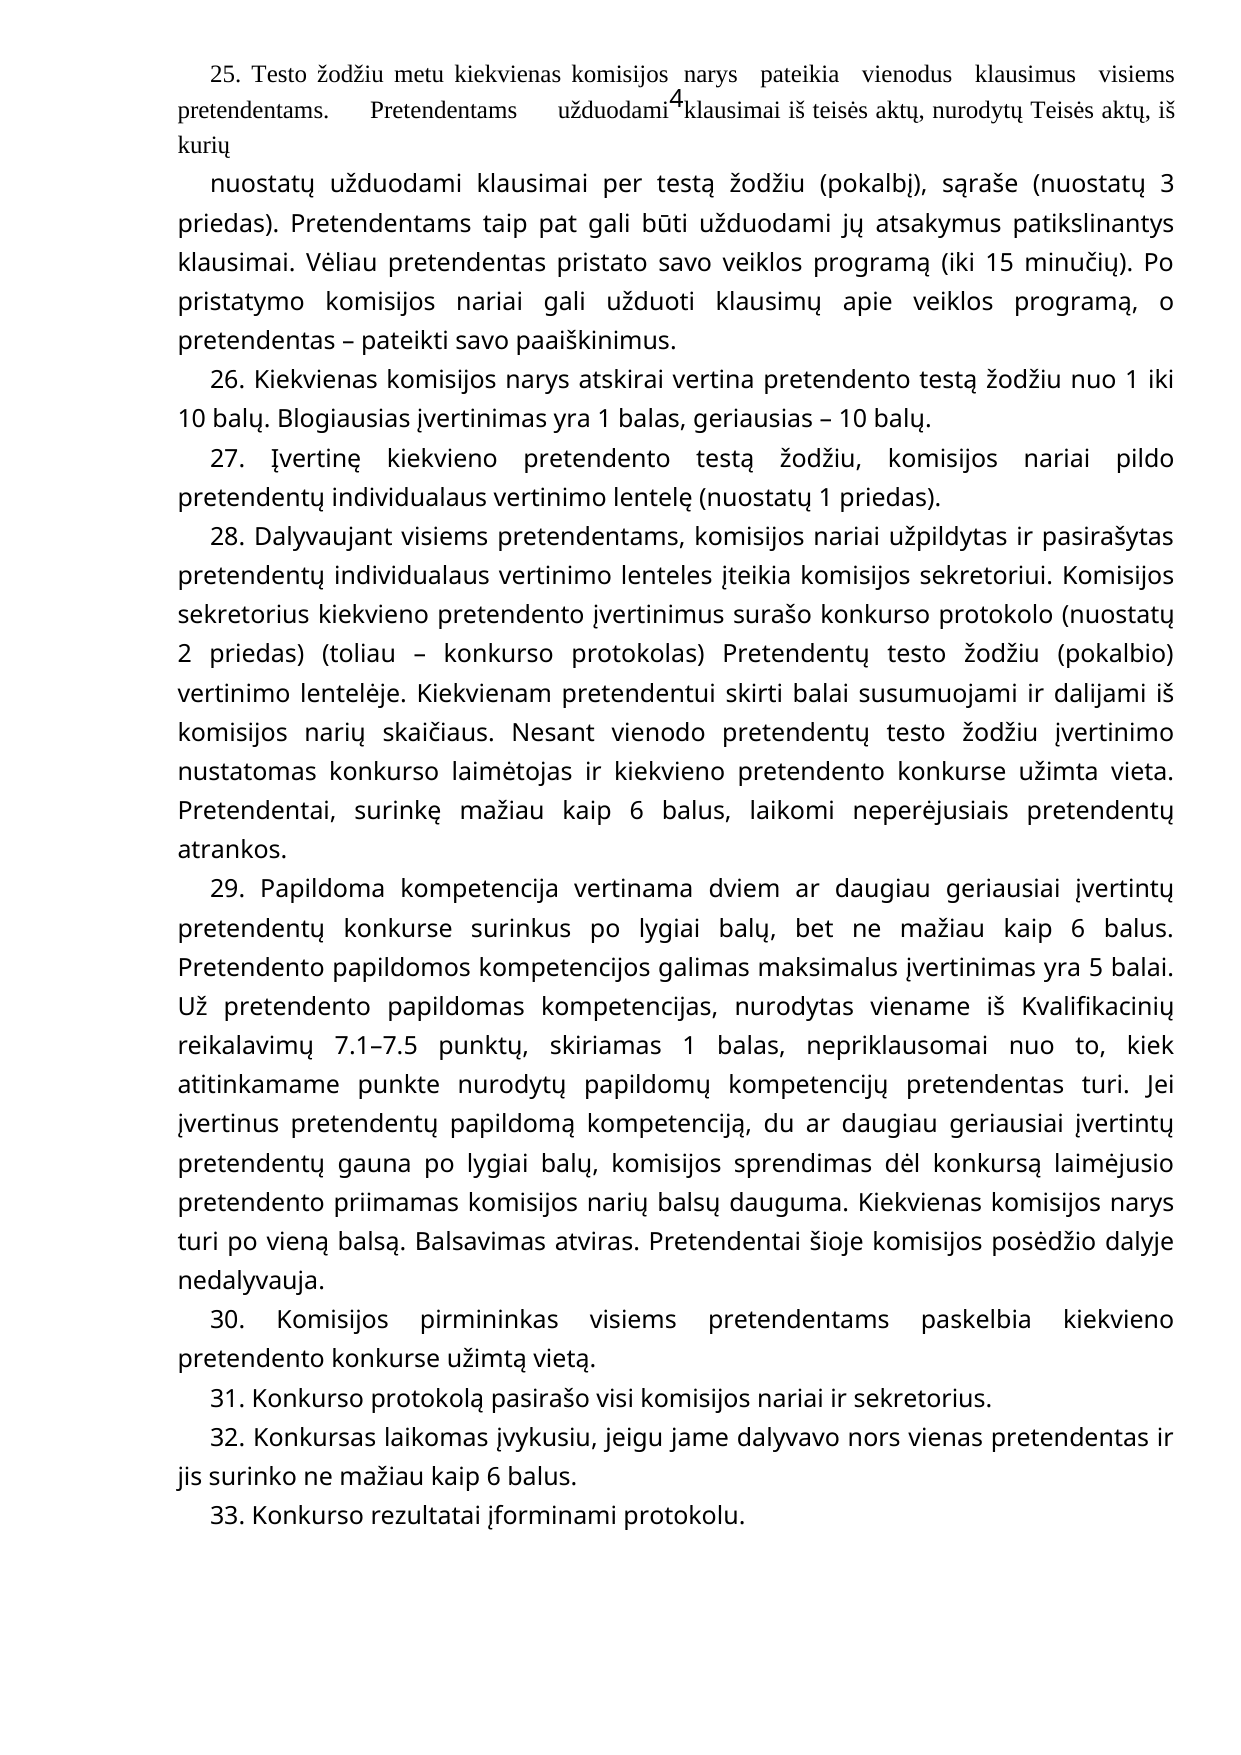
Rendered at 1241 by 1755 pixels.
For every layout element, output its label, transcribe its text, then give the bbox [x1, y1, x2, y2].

text 32. Konkursas laikomas įvykusiu, jeigu jame dalyvavo nors vienas pretendentas ir jis surinko ne mažiau kaip 6 balus. [177, 1419, 1175, 1493]
text 26. Kiekvienas komisijos narys atskirai vertina pretendento testą žodžiu nuo 1 iki 10 balų. Blogiausias įvertinimas yra 1 balas, geriausias – 10 balų. [177, 362, 1175, 435]
text 33. Konkurso rezultatai įforminami protokolu. [177, 1498, 1175, 1532]
text 30. Komisijos pirmininkas visiems pretendentams paskelbia kiekvieno pretendento konkurse užimtą vietą. [177, 1302, 1175, 1375]
text 31. Konkurso protokolą pasirašo visi komisijos nariai ir sekretorius. [177, 1380, 1175, 1414]
text 29. Papildoma kompetencija vertinama dviem ar daugiau geriausiai įvertintų pretendentų konkurse surinkus po lygiai balų, bet ne mažiau kaip 6 balus. Pretendento papildomos kompetencijos galimas maksimalus įvertinimas yra 5 balai. Už pretendento papildomas kompetencijas, nurodytas viename iš Kvalifikacinių reikalavimų 7.1–7.5 punktų, skiriamas 1 balas, nepriklausomai nuo to, kiek atitinkamame punkte nurodytų papildomų kompetencijų pretendentas turi. Jei įvertinus pretendentų papildomą kompetenciją, du ar daugiau geriausiai įvertintų pretendentų gauna po lygiai balų, komisijos sprendimas dėl konkursą laimėjusio pretendento priimamas komisijos narių balsų dauguma. Kiekvienas komisijos narys turi po vieną balsą. Balsavimas atviras. Pretendentai šioje komisijos posėdžio dalyje nedalyvauja. [177, 871, 1175, 1297]
text 25. Testo žodžiu metu kiekvienas komisijos narys pateikia vienodus klausimus visiems pretendentams. Pretendentams užduodami klausimai iš teisės aktų, nurodytų Teisės aktų, iš kurių [177, 59, 1175, 159]
text nuostatų užduodami klausimai per testą žodžiu (pokalbį), sąraše (nuostatų 3 priedas). Pretendentams taip pat gali būti užduodami jų atsakymus patikslinantys klausimai. Vėliau pretendentas pristato savo veiklos programą (iki 15 minučių). Po pristatymo komisijos nariai gali užduoti klausimų apie veiklos programą, o pretendentas – pateikti savo paaiškinimus. [177, 166, 1175, 357]
text 27. Įvertinę kiekvieno pretendento testą žodžiu, komisijos nariai pildo pretendentų individualaus vertinimo lentelę (nuostatų 1 priedas). [177, 440, 1175, 513]
text 28. Dalyvaujant visiems pretendentams, komisijos nariai užpildytas ir pasirašytas pretendentų individualaus vertinimo lenteles įteikia komisijos sekretoriui. Komisijos sekretorius kiekvieno pretendento įvertinimus surašo konkurso protokolo (nuostatų 2 priedas) (toliau – konkurso protokolas) Pretendentų testo žodžiu (pokalbio) vertinimo lentelėje. Kiekvienam pretendentui skirti balai susumuojami ir dalijami iš komisijos narių skaičiaus. Nesant vienodo pretendentų testo žodžiu įvertinimo nustatomas konkurso laimėtojas ir kiekvieno pretendento konkurse užimta vieta. Pretendentai, surinkę mažiau kaip 6 balus, laikomi neperėjusiais pretendentų atrankos. [177, 519, 1175, 866]
